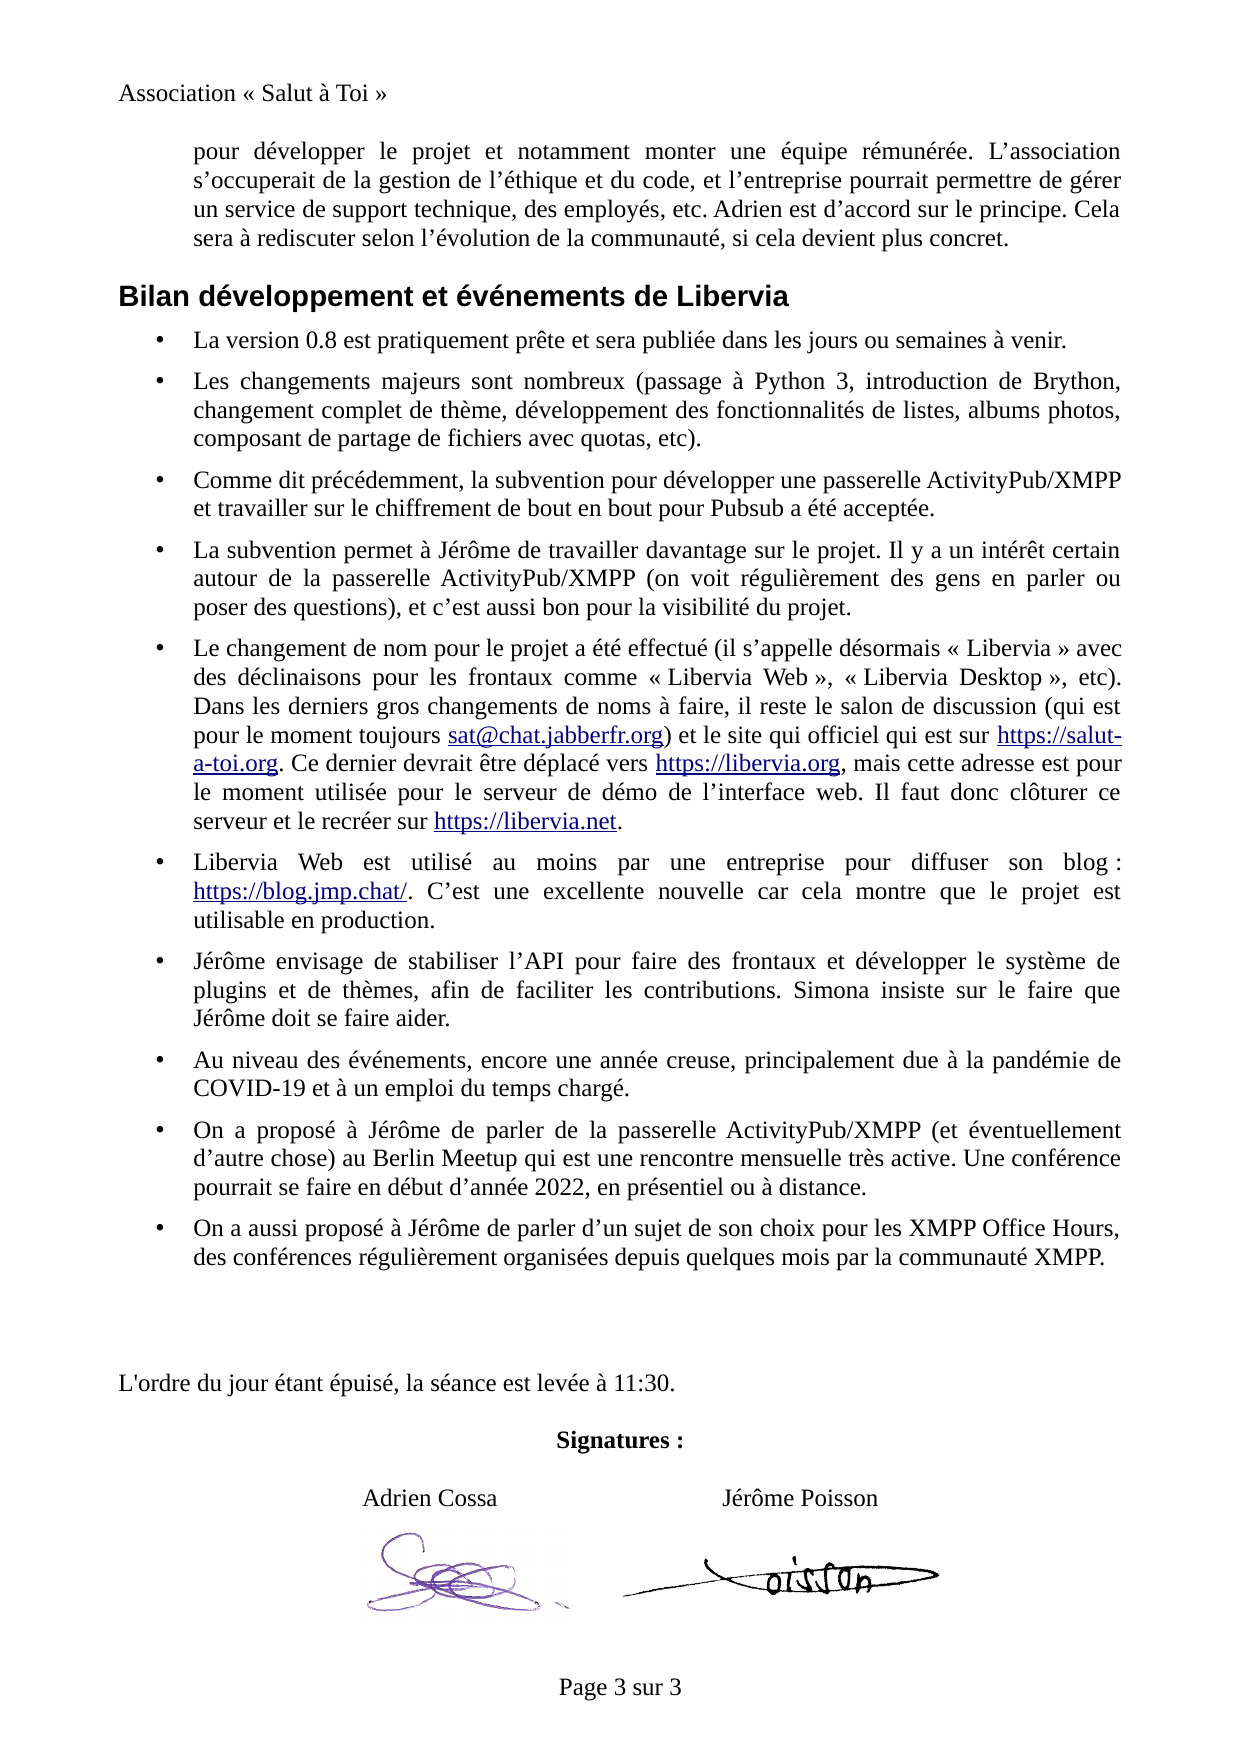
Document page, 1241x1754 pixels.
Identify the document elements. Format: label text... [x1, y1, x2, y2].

list On a aussi proposé à Jérôme de parler d’un sujet de son choix pour les XMPP Office Hours, des conférences régulièrement organisées depuis quelques mois par la communauté XMPP. [156, 1213, 1122, 1271]
list On a proposé à Jérôme de parler de la passerelle ActivityPub/XMPP (et éventuellement d’autre chose) au Berlin Meetup qui est une rencontre mensuelle très active. Une conférence pourrait se faire en début d’année 2022, en présentiel ou à distance. [156, 1115, 1122, 1201]
subtitle Bilan développement et événements de Libervia [118, 278, 1122, 312]
list pour développer le projet et notamment monter une équipe rémunérée. L’association s’occuperait de la gestion de l’éthique et du code, et l’entreprise pourrait permettre de gérer un service de support technique, des employés, etc. Adrien est d’accord sur le principe. Cela sera à rediscuter selon l’évolution de la communauté, si cela devient plus concret. [156, 136, 1122, 251]
list Au niveau des événements, encore une année creuse, principalement due à la pandémie de COVID-19 et à un emploi du temps chargé. [156, 1045, 1122, 1102]
list La subvention permet à Jérôme de travailler davantage sur le projet. Il y a un intérêt certain autour de la passerelle ActivityPub/XMPP (on voit régulièrement des gens en parler ou poser des questions), et c’est aussi bon pour la visibilité du projet. [156, 535, 1122, 621]
text L'ordre du jour étant épuisé, la séance est levée à 11:30. [118, 1368, 1122, 1397]
list Libervia Web est utilisé au moins par une entreprise pour diffuser son blog : https://blog.jmp.chat/. C’est une excellente nouvelle car cela montre que le projet est utilisable en production. [156, 847, 1122, 933]
list Les changements majeurs sont nombreux (passage à Python 3, introduction de Brython, changement complet de thème, développement des fonctionnalités de listes, albums photos, composant de partage de fichiers avec quotas, etc). [156, 366, 1122, 452]
list Comme dit précédemment, la subvention pour développer une passerelle ActivityPub/XMPP et travailler sur le chiffrement de bout en bout pour Pubsub a été acceptée. [156, 465, 1122, 522]
list La version 0.8 est pratiquement prête et sera publiée dans les jours ou semaines à venir. [156, 325, 1122, 353]
text Signatures : [118, 1426, 1122, 1454]
text Adrien Cossa Jérôme Poisson [118, 1483, 1122, 1512]
list Jérôme envisage de stabiliser l’API pour faire des frontaux et développer le système de plugins et de thèmes, afin de faciliter les contributions. Simona insiste sur le faire que Jérôme doit se faire aider. [156, 946, 1122, 1032]
list Le changement de nom pour le projet a été effectué (il s’appelle désormais « Libervia » avec des déclinaisons pour les frontaux comme « Libervia Web », « Libervia Desktop », etc). Dans les derniers gros changements de noms à faire, il reste le salon de discussion (qui est pour le moment toujours sat@chat.jabberfr.org) et le site qui officiel qui est sur https://salut-a-toi.org. Ce dernier devrait être déplacé vers https://libervia.org, mais cette adresse est pour le moment utilisée pour le serveur de démo de l’interface web. Il faut donc clôturer ce serveur et le recréer sur https://libervia.net. [156, 633, 1122, 835]
picture [588, 1533, 967, 1620]
picture [357, 1524, 574, 1620]
